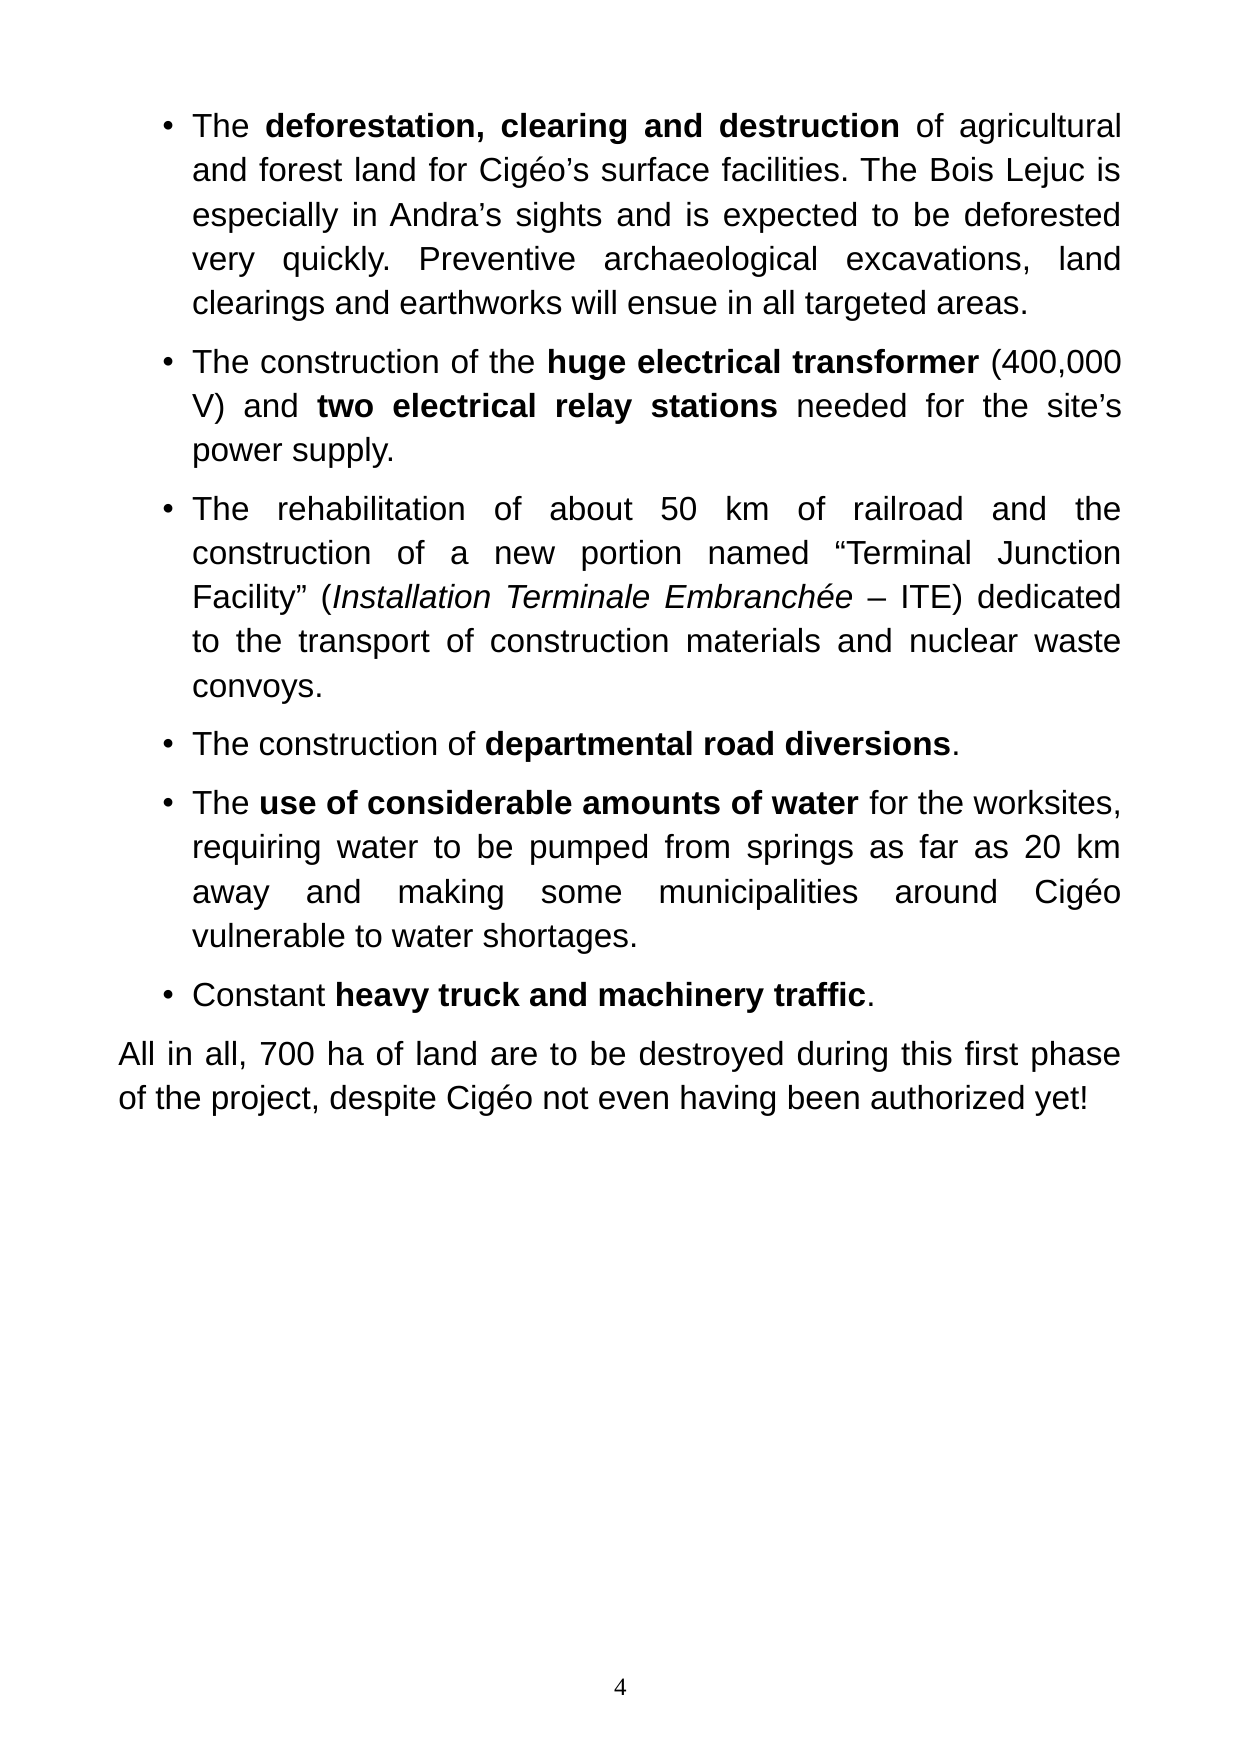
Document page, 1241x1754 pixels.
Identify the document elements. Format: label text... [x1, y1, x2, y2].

list The use of considerable amounts of water for the worksites, requiring water to be pumped from springs as far as 20 km away and making some municipalities around Cigéo vulnerable to water shortages. [162, 783, 1122, 954]
list The construction of departmental road diversions. [162, 724, 1122, 763]
list Constant heavy truck and machinery traffic. [162, 975, 1122, 1013]
list The deforestation, clearing and destruction of agricultural and forest land for Cigéo’s surface facilities. The Bois Lejuc is especially in Andra’s sights and is expected to be deforested very quickly. Preventive archaeological excavations, land clearings and earthworks will ensue in all targeted areas. [162, 106, 1122, 321]
list The construction of the huge electrical transformer (400,000 V) and two electrical relay stations needed for the site’s power supply. [162, 342, 1122, 469]
list The rehabilitation of about 50 km of railroad and the construction of a new portion named “Terminal Junction Facility” (Installation Terminale Embranchée – ITE) dedicated to the transport of construction materials and nuclear waste convoys. [162, 489, 1122, 704]
text All in all, 700 ha of land are to be destroyed during this first phase of the project, despite Cigéo not even having been authorized yet! [118, 1033, 1122, 1116]
